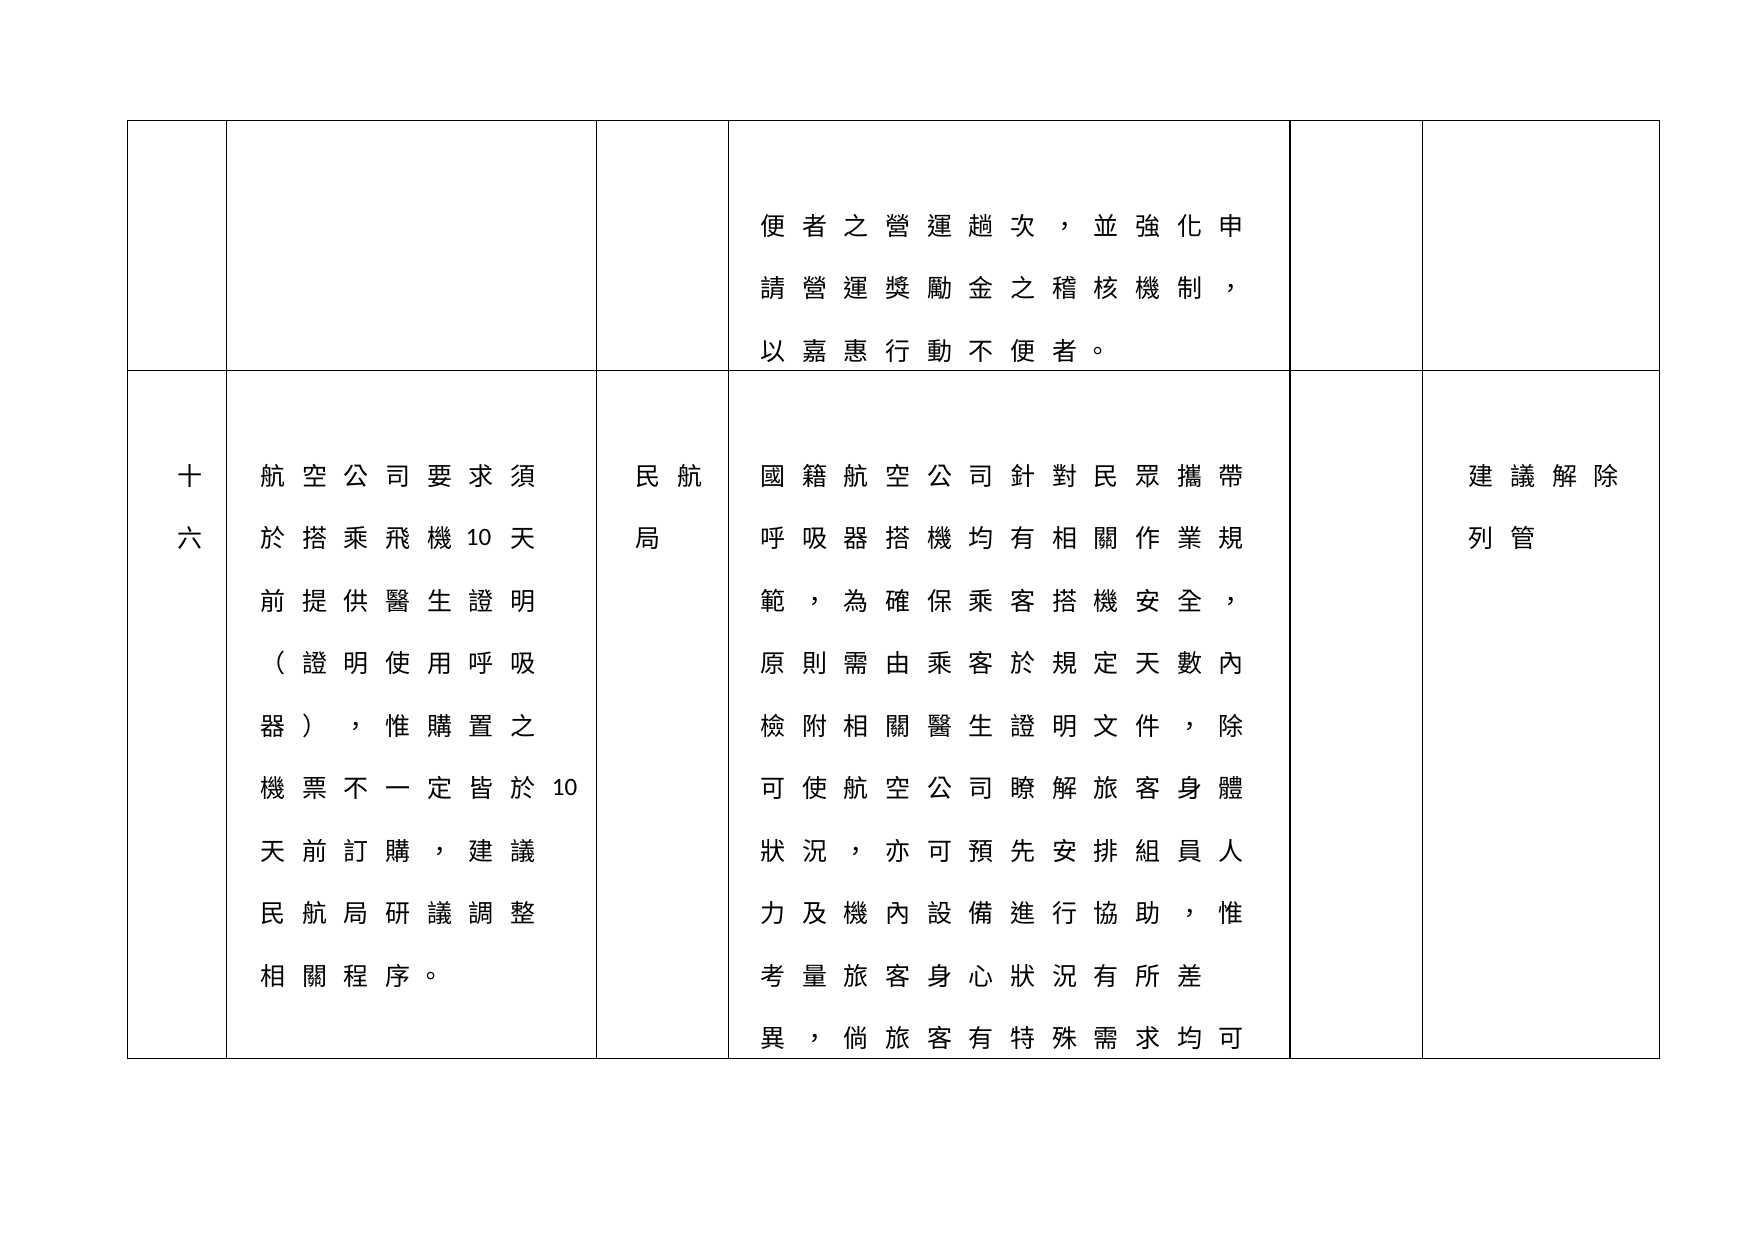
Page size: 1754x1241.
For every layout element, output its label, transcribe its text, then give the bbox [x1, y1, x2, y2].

table_cell [1291, 371, 1422, 1058]
table_cell 航空公司要求須於搭乘飛機10 天前提供醫生證明（證明使用呼吸器），惟購置之機票不一定皆於10天前訂購，建議民航局研議調整相關程序。 [227, 371, 596, 1058]
table_cell [1423, 121, 1659, 370]
table_cell [227, 121, 596, 370]
table_cell 國籍航空公司針對民眾攜帶呼吸器搭機均有相關作業規範，為確保乘客搭機安全，原則需由乘客於規定天數內檢附相關醫生證明文件，除可使航空公司瞭解旅客身體狀況，亦可預先安排組員人力及機內設備進行協助，惟考量旅客身心狀況有所差異，倘旅客有特殊需求均可 [729, 371, 1289, 1058]
table_cell [128, 121, 226, 370]
table_cell 建議解除列管 [1423, 371, 1659, 1058]
table_cell [1291, 121, 1422, 370]
table_cell 十六 [128, 371, 226, 1058]
table_cell 便者之營運趟次，並強化申請營運獎勵金之稽核機制，以嘉惠行動不便者。 [729, 121, 1289, 370]
table_cell [597, 121, 728, 370]
table_cell 民航局 [597, 371, 728, 1058]
